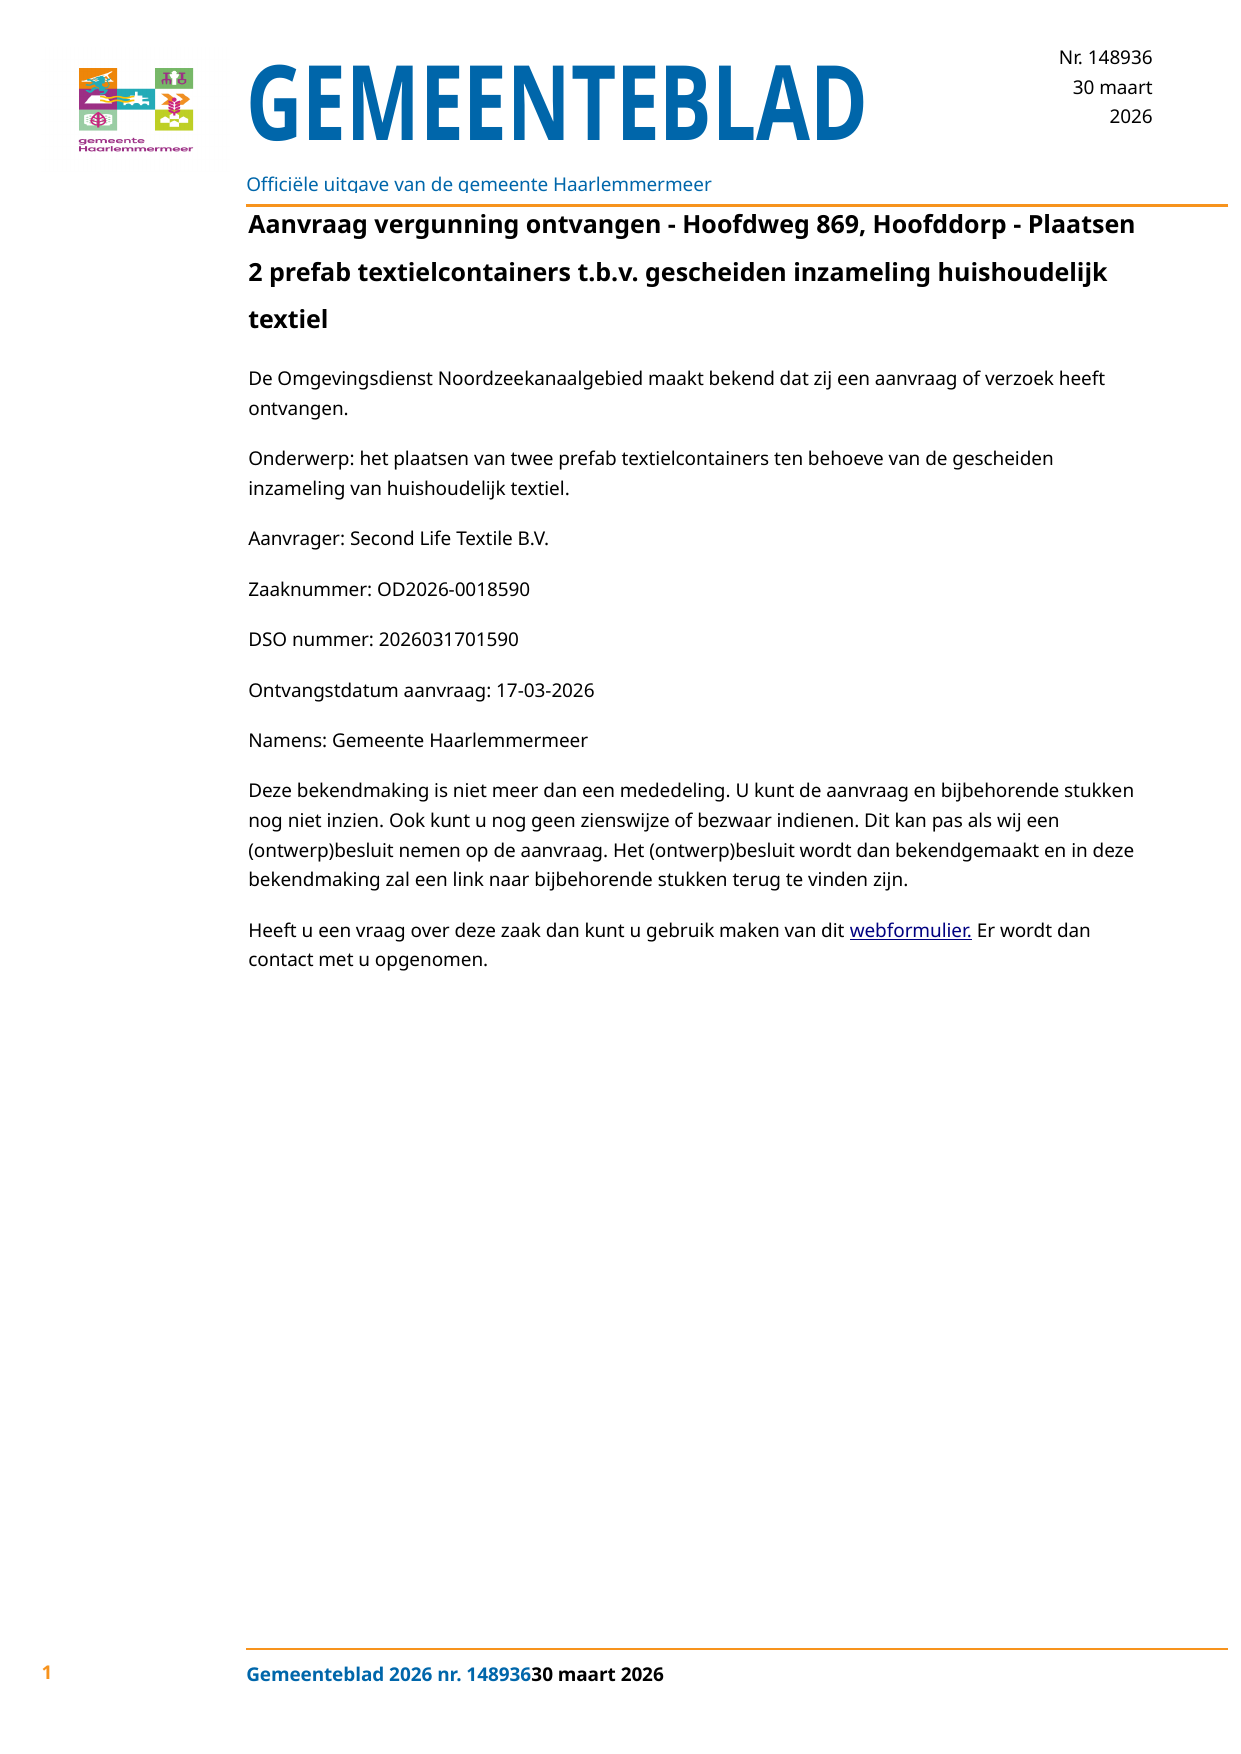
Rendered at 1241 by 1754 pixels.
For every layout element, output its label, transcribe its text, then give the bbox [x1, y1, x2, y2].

text Namens: Gemeente Haarlemmermeer [248, 727, 1152, 753]
text De Omgevingsdienst Noordzeekanaalgebied maakt bekend dat zij een aanvraag of verzoek heeft ontvangen. [248, 366, 1152, 421]
picture [41, 47, 231, 172]
text Ontvangstdatum aanvraag: 17-03-2026 [248, 677, 1152, 702]
text Deze bekendmaking is niet meer dan een mededeling. U kunt de aanvraag en bijbehorende stukken nog niet inzien. Ook kunt u nog geen zienswijze of bezwaar indienen. Dit kan pas als wij een (ontwerp)besluit nemen op de aanvraag. Het (ontwerp)besluit wordt dan bekendgemaakt en in deze bekendmaking zal een link naar bijbehorende stukken terug te vinden zijn. [248, 778, 1152, 892]
text DSO nummer: 2026031701590 [248, 626, 1152, 652]
text Onderwerp: het plaatsen van twee prefab textielcontainers ten behoeve van de gescheiden inzameling van huishoudelijk textiel. [248, 446, 1152, 501]
text Zaaknummer: OD2026-0018590 [248, 576, 1152, 602]
text Aanvraag vergunning ontvangen - Hoofdweg 869, Hoofddorp - Plaatsen 2 prefab textielcontainers t.b.v. gescheiden inzameling huishoudelijk textiel [248, 207, 1152, 336]
text Heeft u een vraag over deze zaak dan kunt u gebruik maken van dit webformulier. Er wordt dan contact met u opgenomen. [248, 917, 1152, 972]
text Aanvrager: Second Life Textile B.V. [248, 526, 1152, 551]
